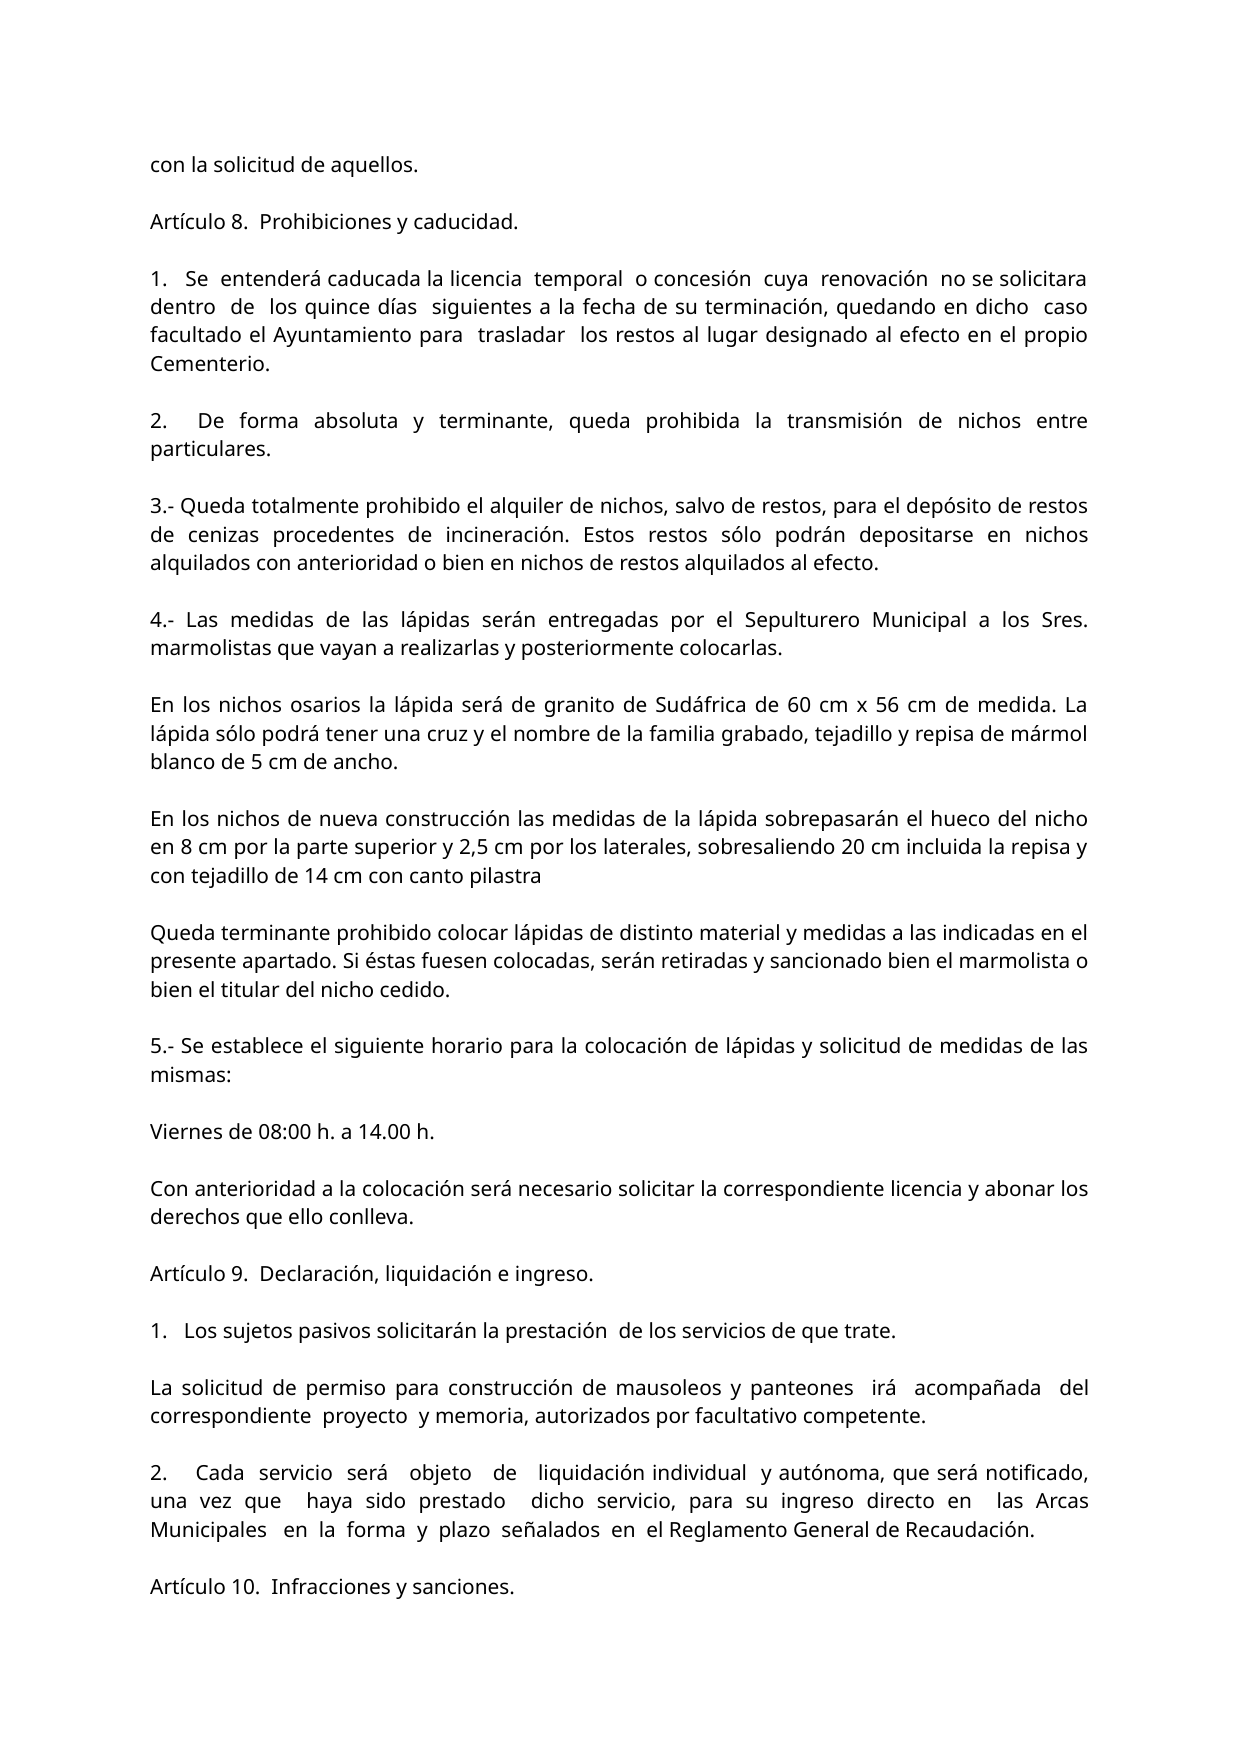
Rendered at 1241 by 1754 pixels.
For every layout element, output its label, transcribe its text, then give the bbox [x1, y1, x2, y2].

text 2. Cada servicio será objeto de liquidación individual y autónoma, que será notificado, una vez que haya sido prestado dicho servicio, para su ingreso directo en las Arcas Municipales en la forma y plazo señalados en el Reglamento General de Recaudación. [150, 1458, 1090, 1543]
text 3.- Queda totalmente prohibido el alquiler de nichos, salvo de restos, para el depósito de restos de cenizas procedentes de incineración. Estos restos sólo podrán depositarse en nichos alquilados con anterioridad o bien en nichos de restos alquilados al efecto. [150, 491, 1090, 577]
text Artículo 10. Infracciones y sanciones. [150, 1572, 1090, 1600]
text Viernes de 08:00 h. a 14.00 h. [150, 1117, 1090, 1145]
text 1. Los sujetos pasivos solicitarán la prestación de los servicios de que trate. [150, 1316, 1090, 1344]
text con la solicitud de aquellos. [150, 150, 1090, 178]
text Queda terminante prohibido colocar lápidas de distinto material y medidas a las indicadas en el presente apartado. Si éstas fuesen colocadas, serán retiradas y sancionado bien el marmolista o bien el titular del nicho cedido. [150, 918, 1090, 1003]
text En los nichos osarios la lápida será de granito de Sudáfrica de 60 cm x 56 cm de medida. La lápida sólo podrá tener una cruz y el nombre de la familia grabado, tejadillo y repisa de mármol blanco de 5 cm de ancho. [150, 690, 1090, 776]
text Artículo 8. Prohibiciones y caducidad. [150, 207, 1090, 235]
text Con anterioridad a la colocación será necesario solicitar la correspondiente licencia y abonar los derechos que ello conlleva. [150, 1174, 1090, 1231]
text En los nichos de nueva construcción las medidas de la lápida sobrepasarán el hueco del nicho en 8 cm por la parte superior y 2,5 cm por los laterales, sobresaliendo 20 cm incluida la repisa y con tejadillo de 14 cm con canto pilastra [150, 804, 1090, 889]
text 2. De forma absoluta y terminante, queda prohibida la transmisión de nichos entre particulares. [150, 406, 1090, 463]
text 5.- Se establece el siguiente horario para la colocación de lápidas y solicitud de medidas de las mismas: [150, 1032, 1090, 1088]
text 4.- Las medidas de las lápidas serán entregadas por el Sepulturero Municipal a los Sres. marmolistas que vayan a realizarlas y posteriormente colocarlas. [150, 605, 1090, 662]
text 1. Se entenderá caducada la licencia temporal o concesión cuya renovación no se solicitara dentro de los quince días siguientes a la fecha de su terminación, quedando en dicho caso facultado el Ayuntamiento para trasladar los restos al lugar designado al efecto en el propio Cementerio. [150, 264, 1090, 377]
text La solicitud de permiso para construcción de mausoleos y panteones irá acompañada del correspondiente proyecto y memoria, autorizados por facultativo competente. [150, 1373, 1090, 1430]
text Artículo 9. Declaración, liquidación e ingreso. [150, 1259, 1090, 1287]
